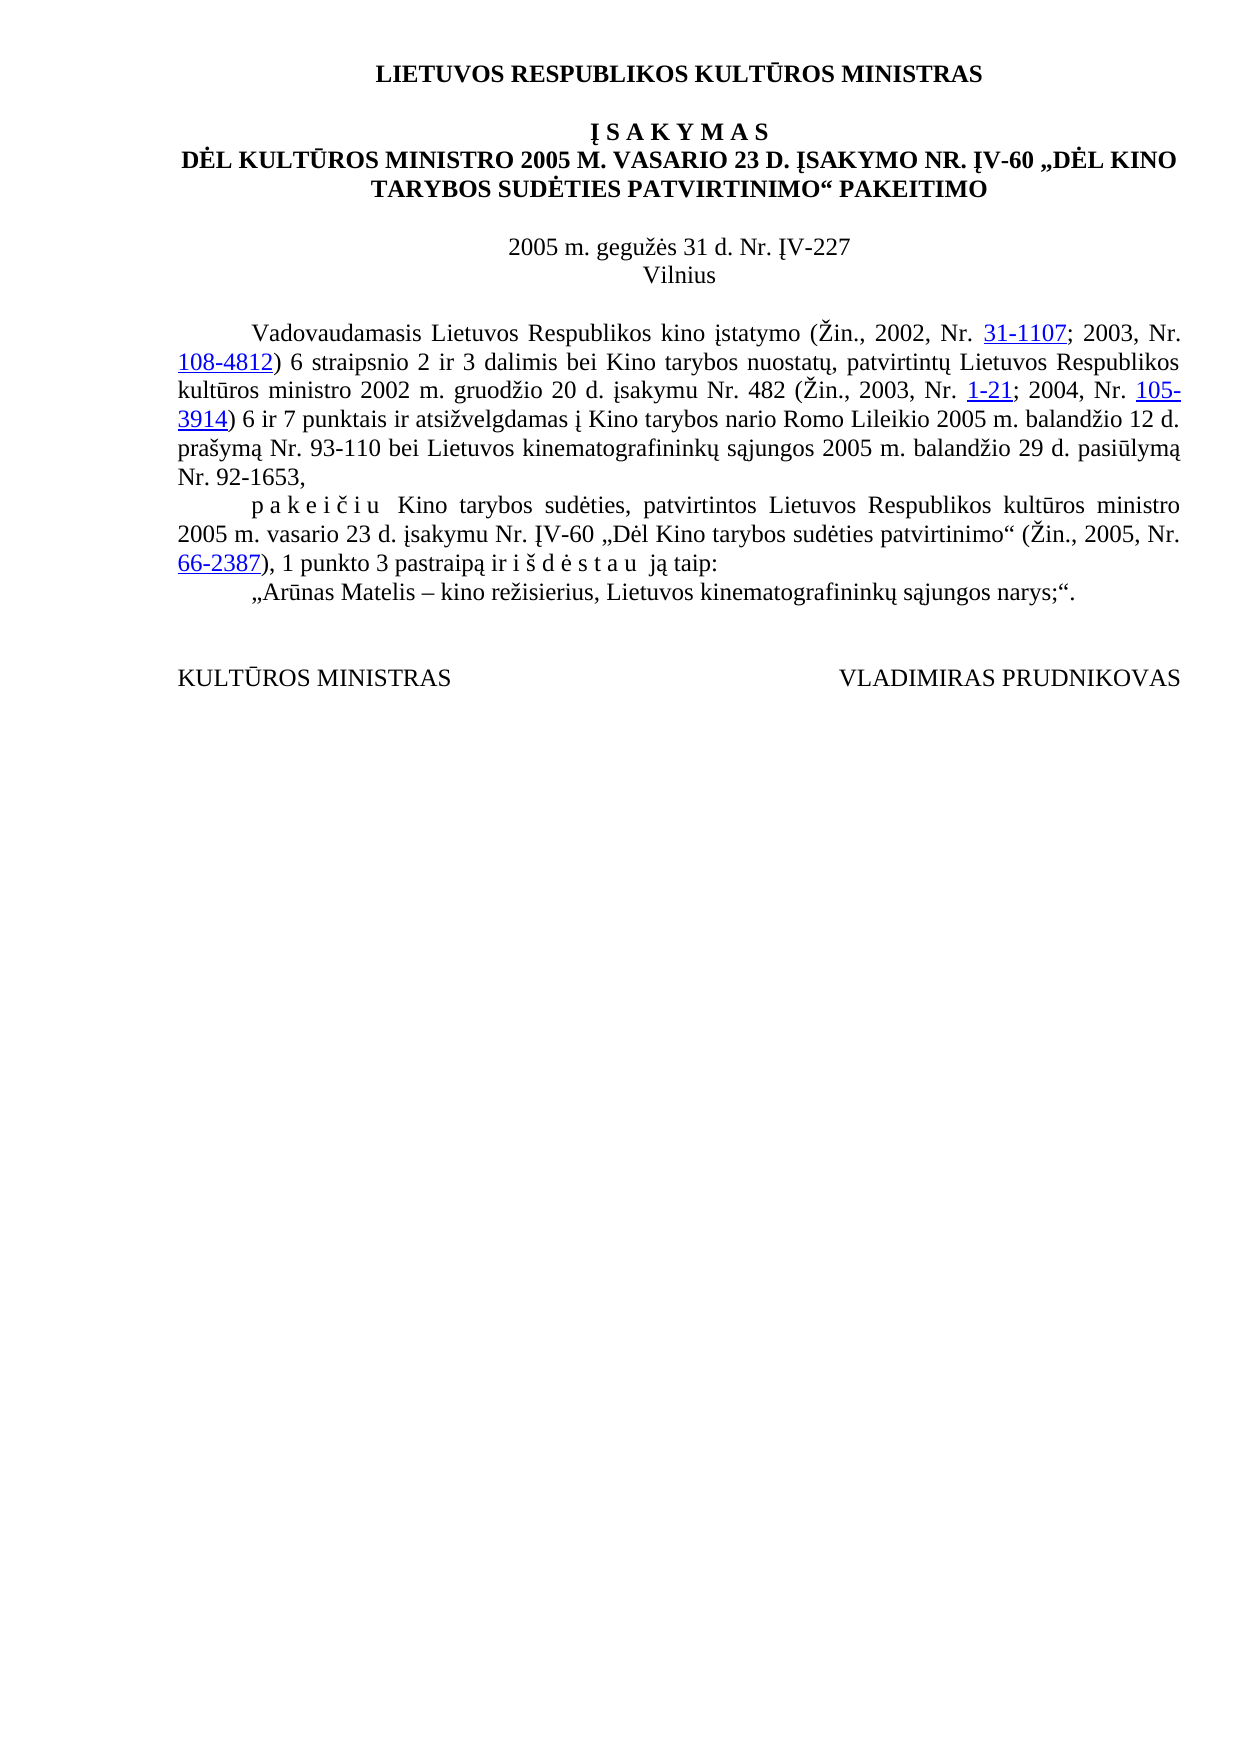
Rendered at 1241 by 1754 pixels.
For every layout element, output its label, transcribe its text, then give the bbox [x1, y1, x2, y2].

text Vadovaudamasis Lietuvos Respublikos kino įstatymo (Žin., 2002, Nr. 31-1107; 2003, Nr. 108-4812) 6 straipsnio 2 ir 3 dalimis bei Kino tarybos nuostatų, patvirtintų Lietuvos Respublikos kultūros ministro 2002 m. gruodžio 20 d. įsakymu Nr. 482 (Žin., 2003, Nr. 1-21; 2004, Nr. 105-3914) 6 ir 7 punktais ir atsižvelgdamas į Kino tarybos nario Romo Lileikio 2005 m. balandžio 12 d. prašymą Nr. 93-110 bei Lietuvos kinematografininkų sąjungos 2005 m. balandžio 29 d. pasiūlymą Nr. 92-1653, [177, 318, 1181, 490]
text Vilnius [177, 260, 1181, 289]
text Į S A K Y M A S [177, 117, 1181, 145]
text pakeičiu Kino tarybos sudėties, patvirtintos Lietuvos Respublikos kultūros ministro 2005 m. vasario 23 d. įsakymu Nr. ĮV-60 „Dėl Kino tarybos sudėties patvirtinimo“ (Žin., 2005, Nr. 66-2387), 1 punkto 3 pastraipą ir išdėstau ją taip: [177, 490, 1181, 577]
text Kultūros ministras Vladimiras Prudnikovas [177, 663, 1181, 692]
text „Arūnas Matelis – kino režisierius, Lietuvos kinematografininkų sąjungos narys;“. [177, 577, 1181, 605]
text LIETUVOS RESPUBLIKOS KULTŪROS MINISTRAS [177, 59, 1181, 88]
text DĖL KULTŪROS MINISTRO 2005 M. VASARIO 23 D. ĮSAKYMO NR. ĮV-60 „DĖL KINO TARYBOS SUDĖTIES PATVIRTINIMO“ PAKEITIMO [177, 145, 1181, 203]
text 2005 m. gegužės 31 d. Nr. ĮV-227 [177, 232, 1181, 260]
